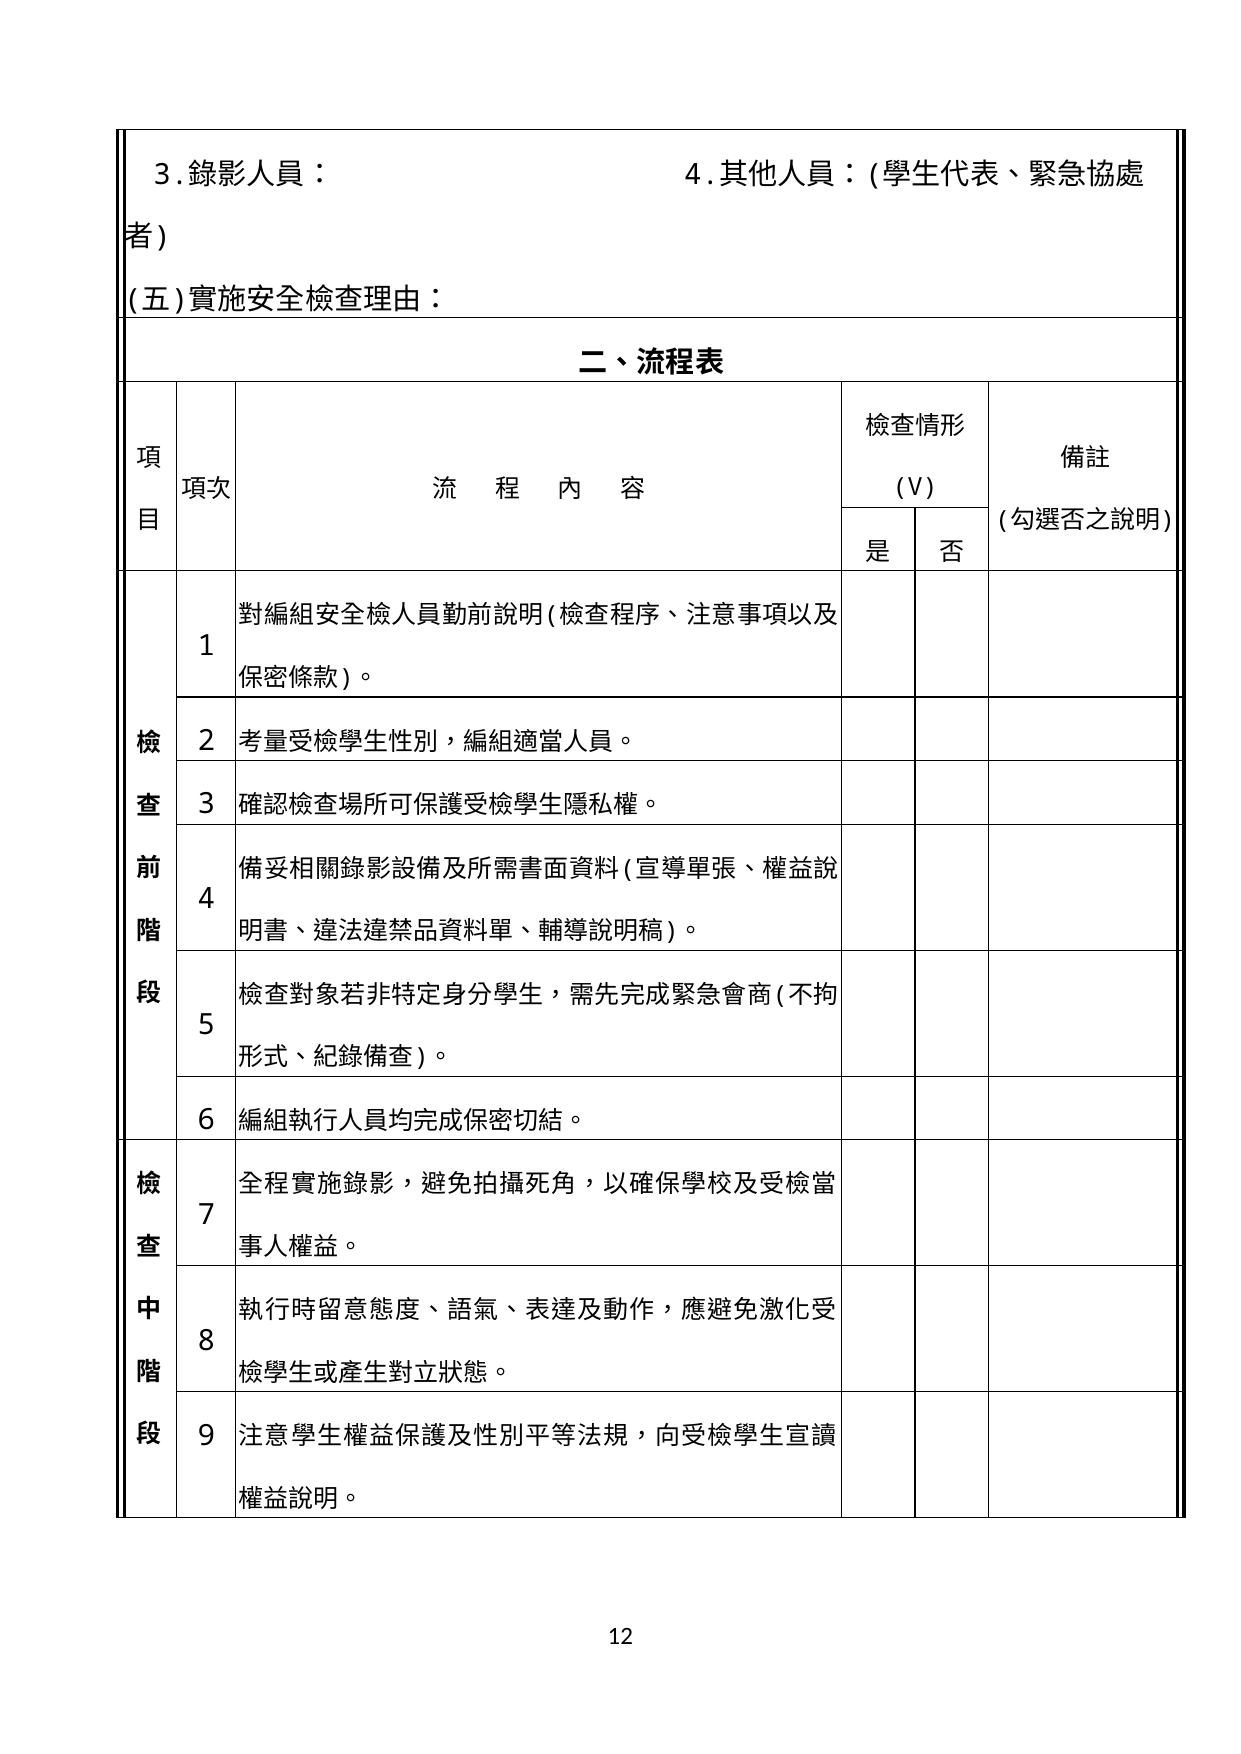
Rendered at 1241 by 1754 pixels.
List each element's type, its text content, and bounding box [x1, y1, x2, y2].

table_cell 項次 [177, 382, 235, 570]
table_cell [989, 571, 1176, 696]
table_cell 3.錄影人員： 4.其他人員：(學生代表、緊急協處者) (五)實施安全檢查理由： [126, 130, 1176, 317]
table_cell 5 [177, 951, 235, 1076]
table_cell [842, 1266, 914, 1391]
table_cell 全程實施錄影，避免拍攝死角，以確保學校及受檢當事人權益。 [236, 1140, 841, 1265]
table_cell [842, 1140, 914, 1265]
table_cell 2 [177, 698, 235, 760]
table_cell 確認檢查場所可保護受檢學生隱私權。 [236, 761, 841, 823]
table_cell 4 [177, 825, 235, 949]
table_cell [916, 825, 988, 949]
table_cell 檢查中 階段 [126, 1140, 176, 1517]
table_cell [842, 571, 914, 696]
table_cell 二、流程表 [126, 318, 1176, 381]
table_cell 1 [177, 571, 235, 696]
table_cell [842, 761, 914, 823]
table_cell 檢查前階段 [126, 571, 176, 1139]
table_cell 流 程 內 容 [236, 382, 841, 570]
table_cell [842, 1392, 914, 1517]
table_cell 對編組安全檢人員勤前說明(檢查程序、注意事項以及保密條款)。 [236, 571, 841, 696]
table_cell 考量受檢學生性別，編組適當人員。 [236, 698, 841, 760]
table_cell [989, 761, 1176, 823]
table_cell [989, 825, 1176, 949]
table_cell [916, 1266, 988, 1391]
table_cell [989, 1077, 1176, 1139]
table_cell 項目 [126, 382, 176, 570]
table_cell [916, 761, 988, 823]
table_cell [989, 698, 1176, 760]
table_cell [916, 951, 988, 1076]
table_cell [916, 571, 988, 696]
table_cell 注意學生權益保護及性別平等法規，向受檢學生宣讀權益說明。 [236, 1392, 841, 1517]
table_cell [989, 951, 1176, 1076]
table_cell [842, 698, 914, 760]
table_cell 備妥相關錄影設備及所需書面資料(宣導單張、權益說明書、違法違禁品資料單、輔導說明稿)。 [236, 825, 841, 949]
table_cell 8 [177, 1266, 235, 1391]
table_cell [916, 1392, 988, 1517]
table_cell 執行時留意態度、語氣、表達及動作，應避免激化受檢學生或產生對立狀態。 [236, 1266, 841, 1391]
table_cell 檢查情形(V) [842, 382, 988, 507]
table_cell [842, 951, 914, 1076]
table_cell [916, 1140, 988, 1265]
table_cell [842, 825, 914, 949]
table_cell [989, 1266, 1176, 1391]
table_cell 檢查對象若非特定身分學生，需先完成緊急會商(不拘形式、紀錄備查)。 [236, 951, 841, 1076]
table_cell [989, 1140, 1176, 1265]
table_cell 7 [177, 1140, 235, 1265]
table_cell [989, 1392, 1176, 1517]
table_cell 備註 (勾選否之說明) [989, 382, 1176, 570]
table_cell [916, 698, 988, 760]
table_cell 6 [177, 1077, 235, 1139]
table_cell 是 [842, 508, 914, 570]
table_cell 3 [177, 761, 235, 823]
table_cell 9 [177, 1392, 235, 1517]
table_cell 編組執行人員均完成保密切結。 [236, 1077, 841, 1139]
table_cell 否 [916, 508, 988, 570]
table_cell [842, 1077, 914, 1139]
table_cell [916, 1077, 988, 1139]
